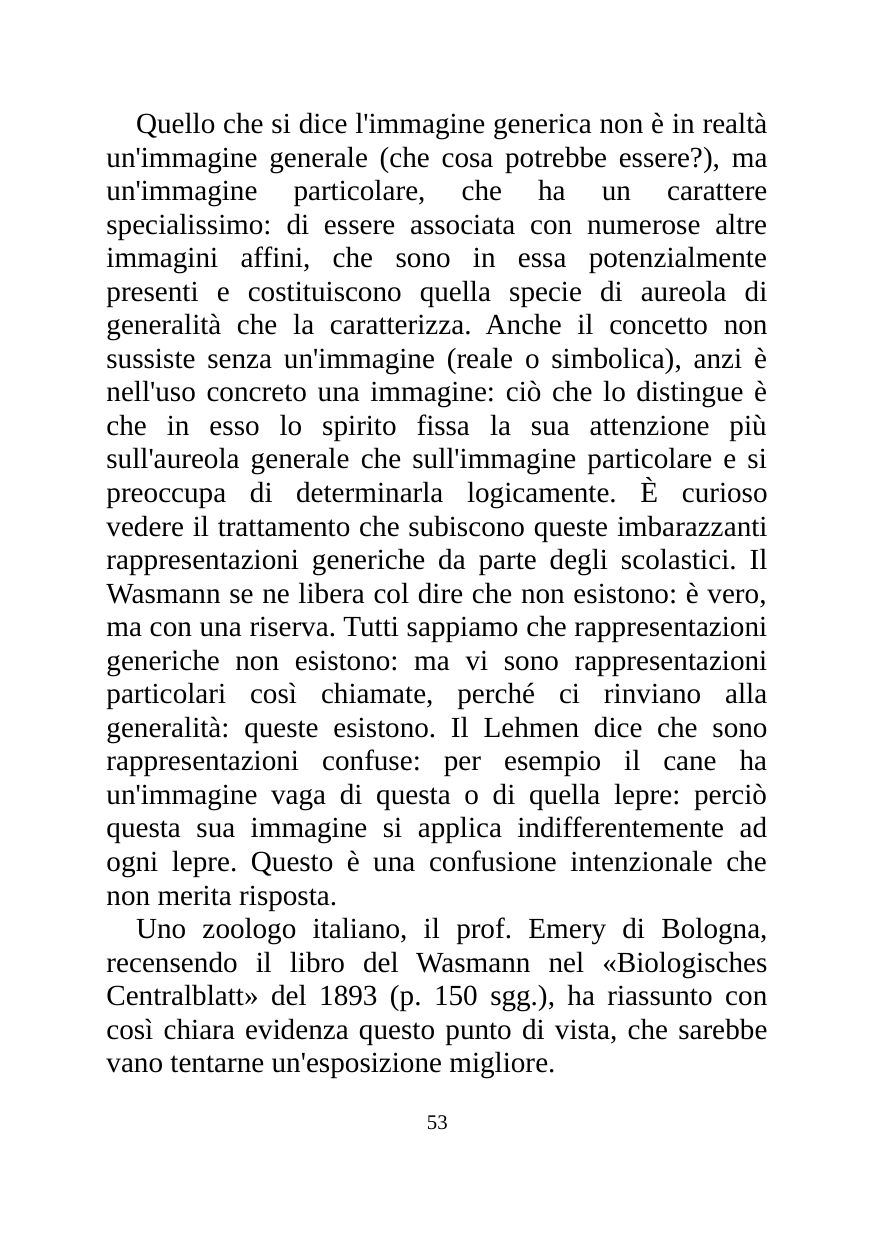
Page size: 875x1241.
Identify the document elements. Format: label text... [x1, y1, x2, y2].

text Quello che si dice l'immagine generica non è in realtà un'immagine generale (che cosa potrebbe essere?), ma un'immagine particolare, che ha un carattere specialissimo: di essere associata con numerose altre immagini affini, che sono in essa potenzialmente presenti e costituiscono quella specie di aureola di generalità che la caratterizza. Anche il concetto non sussiste senza un'immagine (reale o simbolica), anzi è nell'uso concreto una immagine: ciò che lo distingue è che in esso lo spirito fissa la sua attenzione più sull'aureola generale che sull'immagine particolare e si preoccupa di determinarla logicamente. È curioso vedere il trattamento che subiscono queste imbarazzanti rappresentazioni generiche da parte degli scolastici. Il Wasmann se ne libera col dire che non esistono: è vero, ma con una riserva. Tutti sappiamo che rappresentazioni generiche non esistono: ma vi sono rappresentazioni particolari così chiamate, perché ci rinviano alla generalità: queste esistono. Il Lehmen dice che sono rappresentazioni confuse: per esempio il cane ha un'immagine vaga di questa o di quella lepre: perciò questa sua immagine si applica indifferentemente ad ogni lepre. Questo è una confusione intenzionale che non merita risposta. [106, 106, 768, 911]
text Uno zoologo italiano, il prof. Emery di Bologna, recensendo il libro del Wasmann nel «Biologisches Centralblatt» del 1893 (p. 150 sgg.), ha riassunto con così chiara evidenza questo punto di vista, che sarebbe vano tentarne un'esposizione migliore. [106, 911, 768, 1079]
